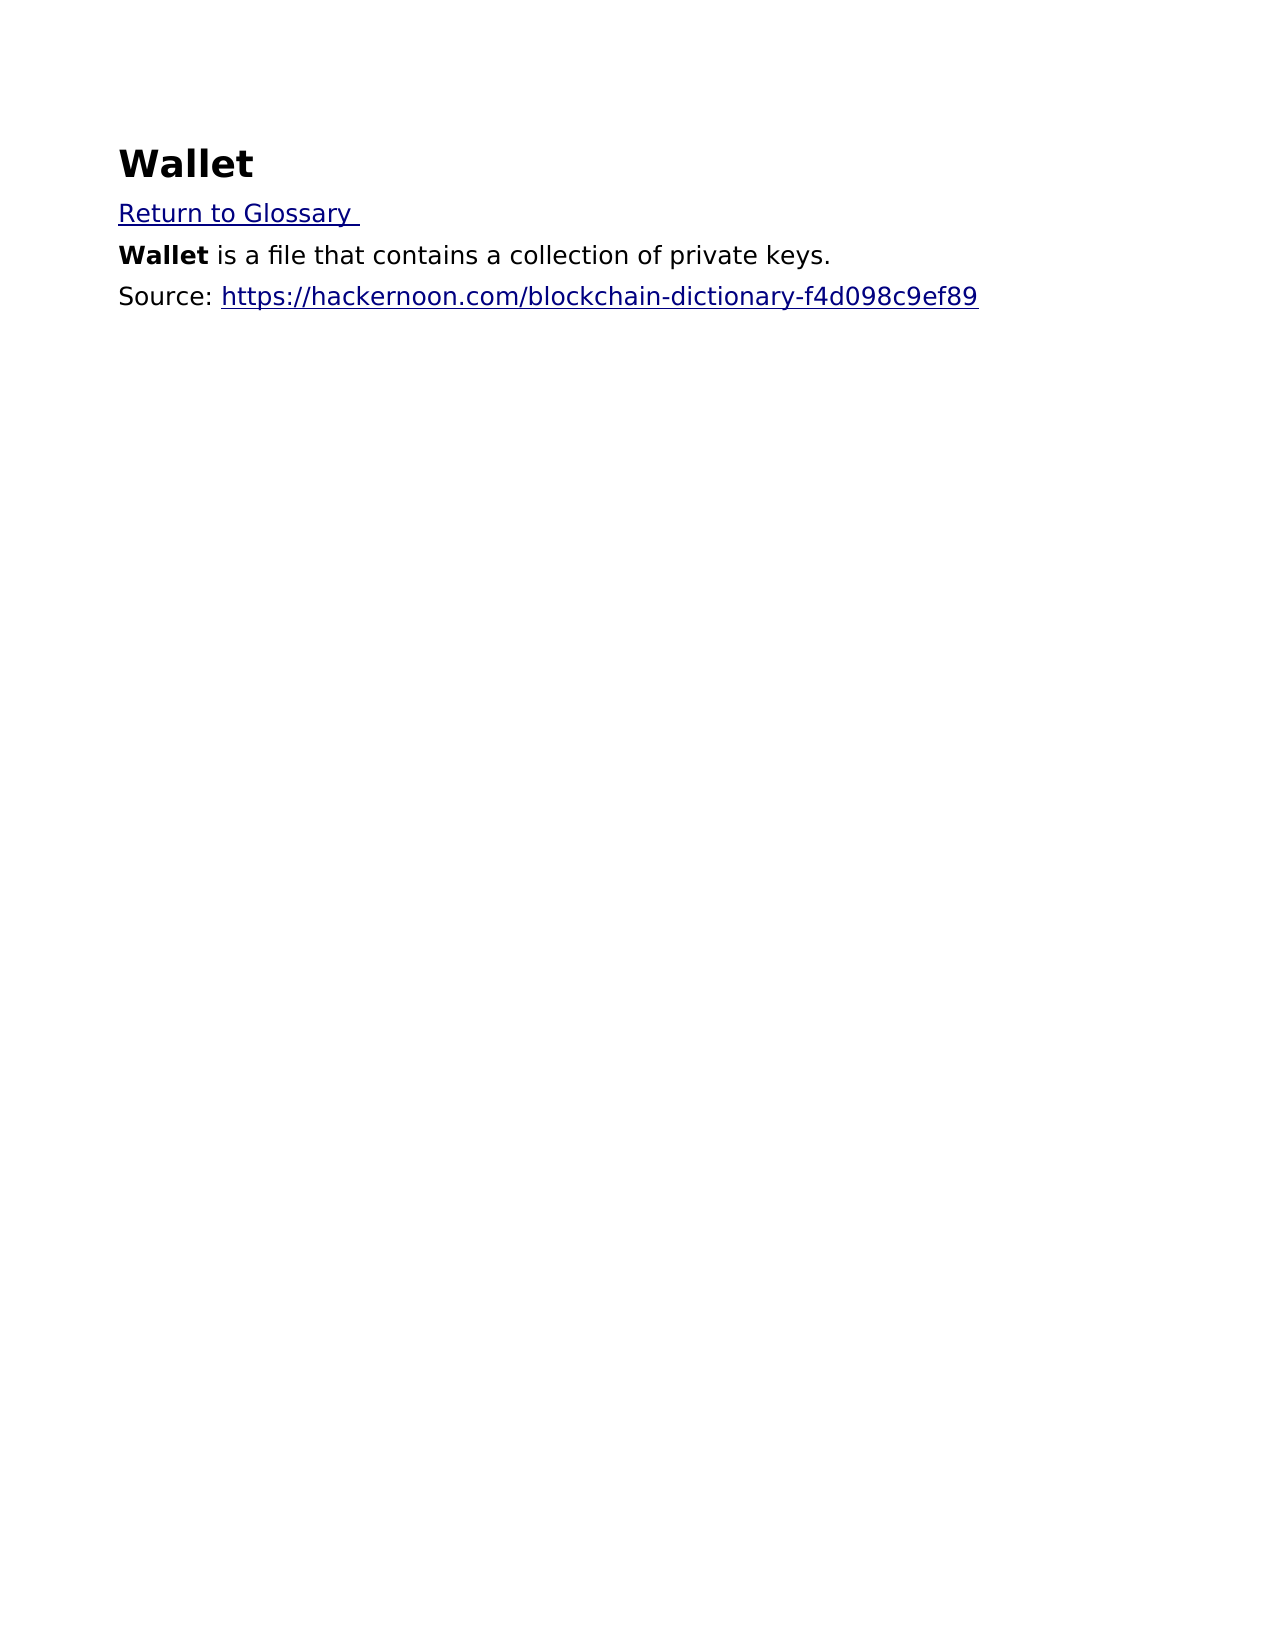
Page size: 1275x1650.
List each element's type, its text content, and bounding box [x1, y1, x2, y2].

text Wallet is a file that contains a collection of private keys. [118, 241, 1157, 270]
text Source: https://hackernoon.com/blockchain-dictionary-f4d098c9ef89 [118, 283, 1157, 312]
text Return to Glossary [118, 199, 1157, 228]
subtitle Wallet [118, 143, 1157, 187]
